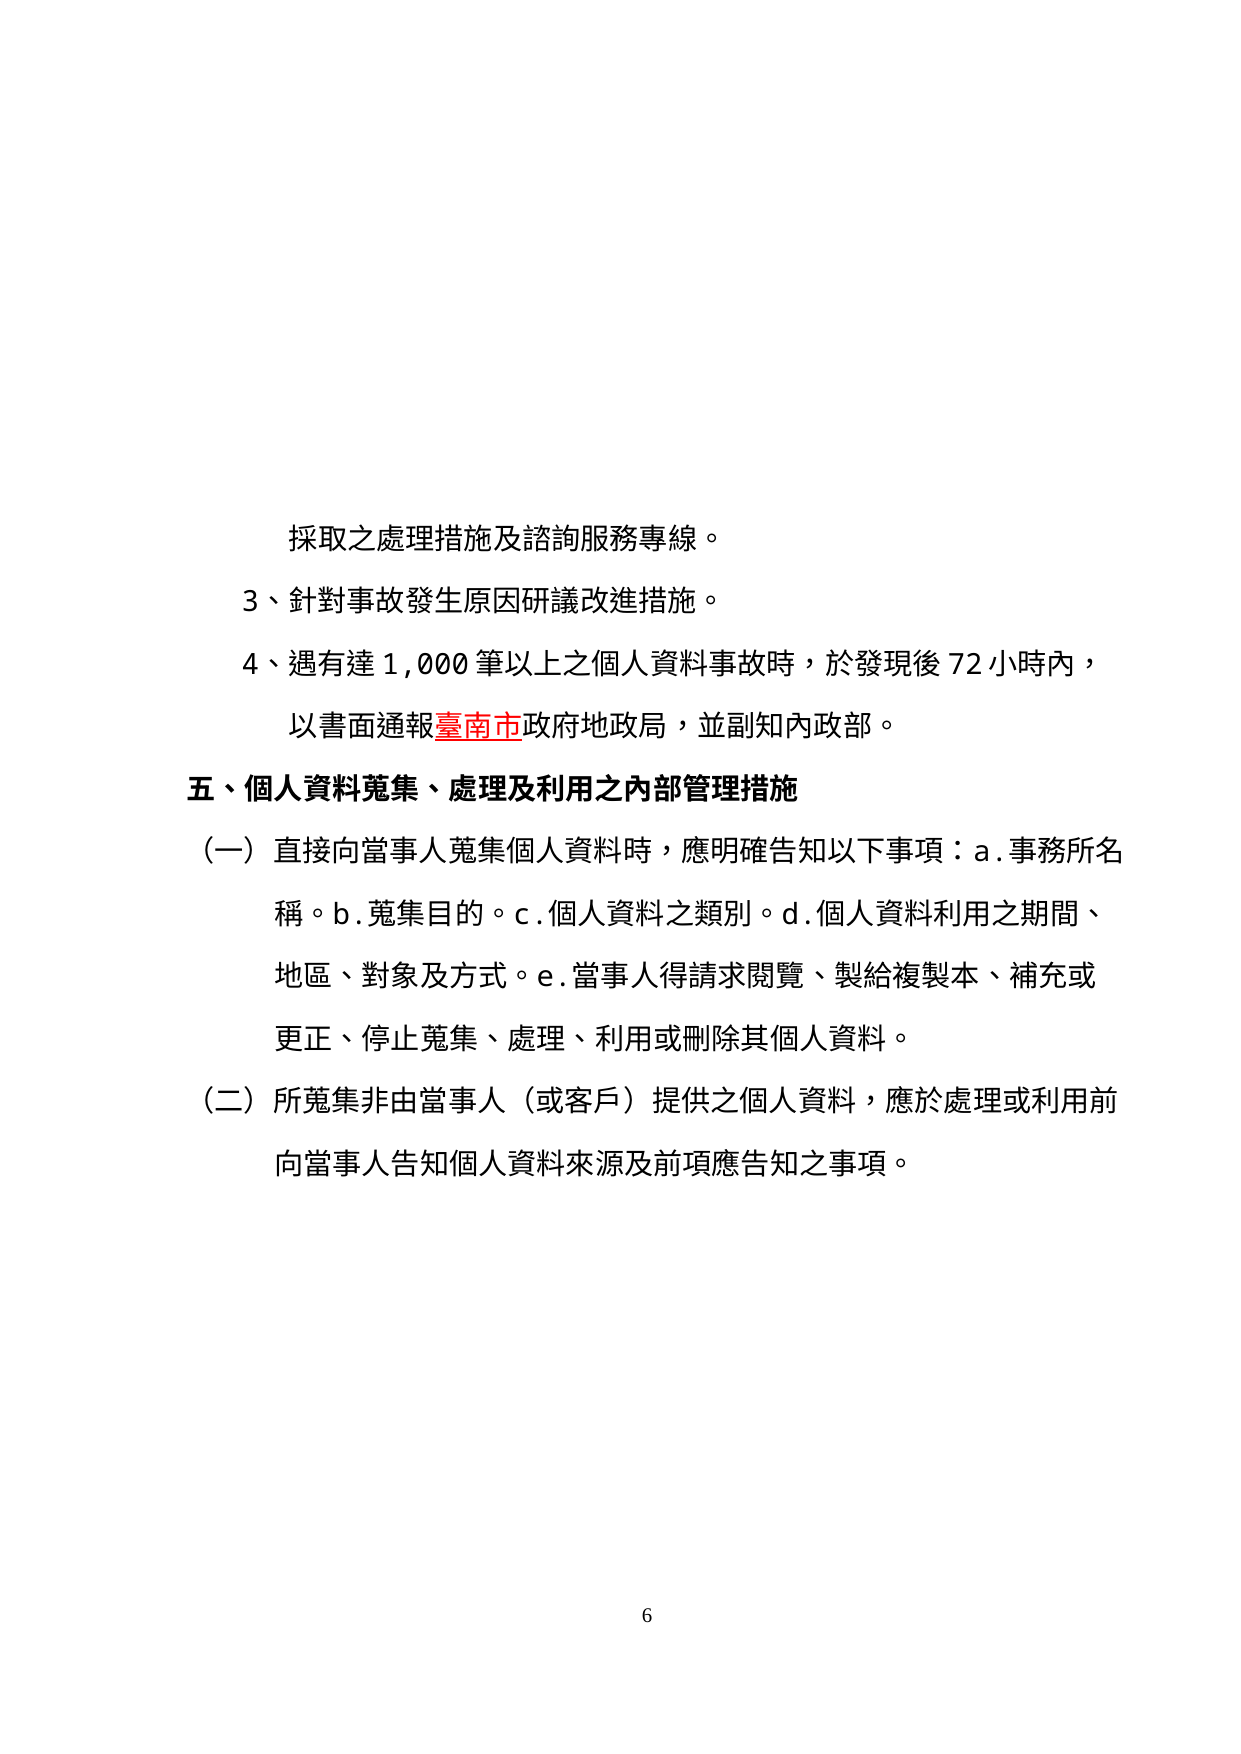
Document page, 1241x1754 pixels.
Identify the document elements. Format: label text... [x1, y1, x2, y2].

text （一）直接向當事人蒐集個人資料時，應明確告知以下事項：a.事務所名稱。b.蒐集目的。c.個人資料之類別。d.個人資料利用之期間、地區、對象及方式。e.當事人得請求閱覽、製給複製本、補充或更正、停止蒐集、處理、利用或刪除其個人資料。 [185, 807, 1125, 1057]
text 3、針對事故發生原因研議改進措施。 [241, 557, 1125, 620]
text 採取之處理措施及諮詢服務專線。 [241, 495, 1125, 557]
text 五、個人資料蒐集、處理及利用之內部管理措施 [186, 745, 1125, 807]
text （二）所蒐集非由當事人（或客戶）提供之個人資料，應於處理或利用前向當事人告知個人資料來源及前項應告知之事項。 [185, 1057, 1125, 1182]
text 4、遇有達1,000筆以上之個人資料事故時，於發現後72小時內，以書面通報臺南市政府地政局，並副知內政部。 [241, 620, 1125, 745]
